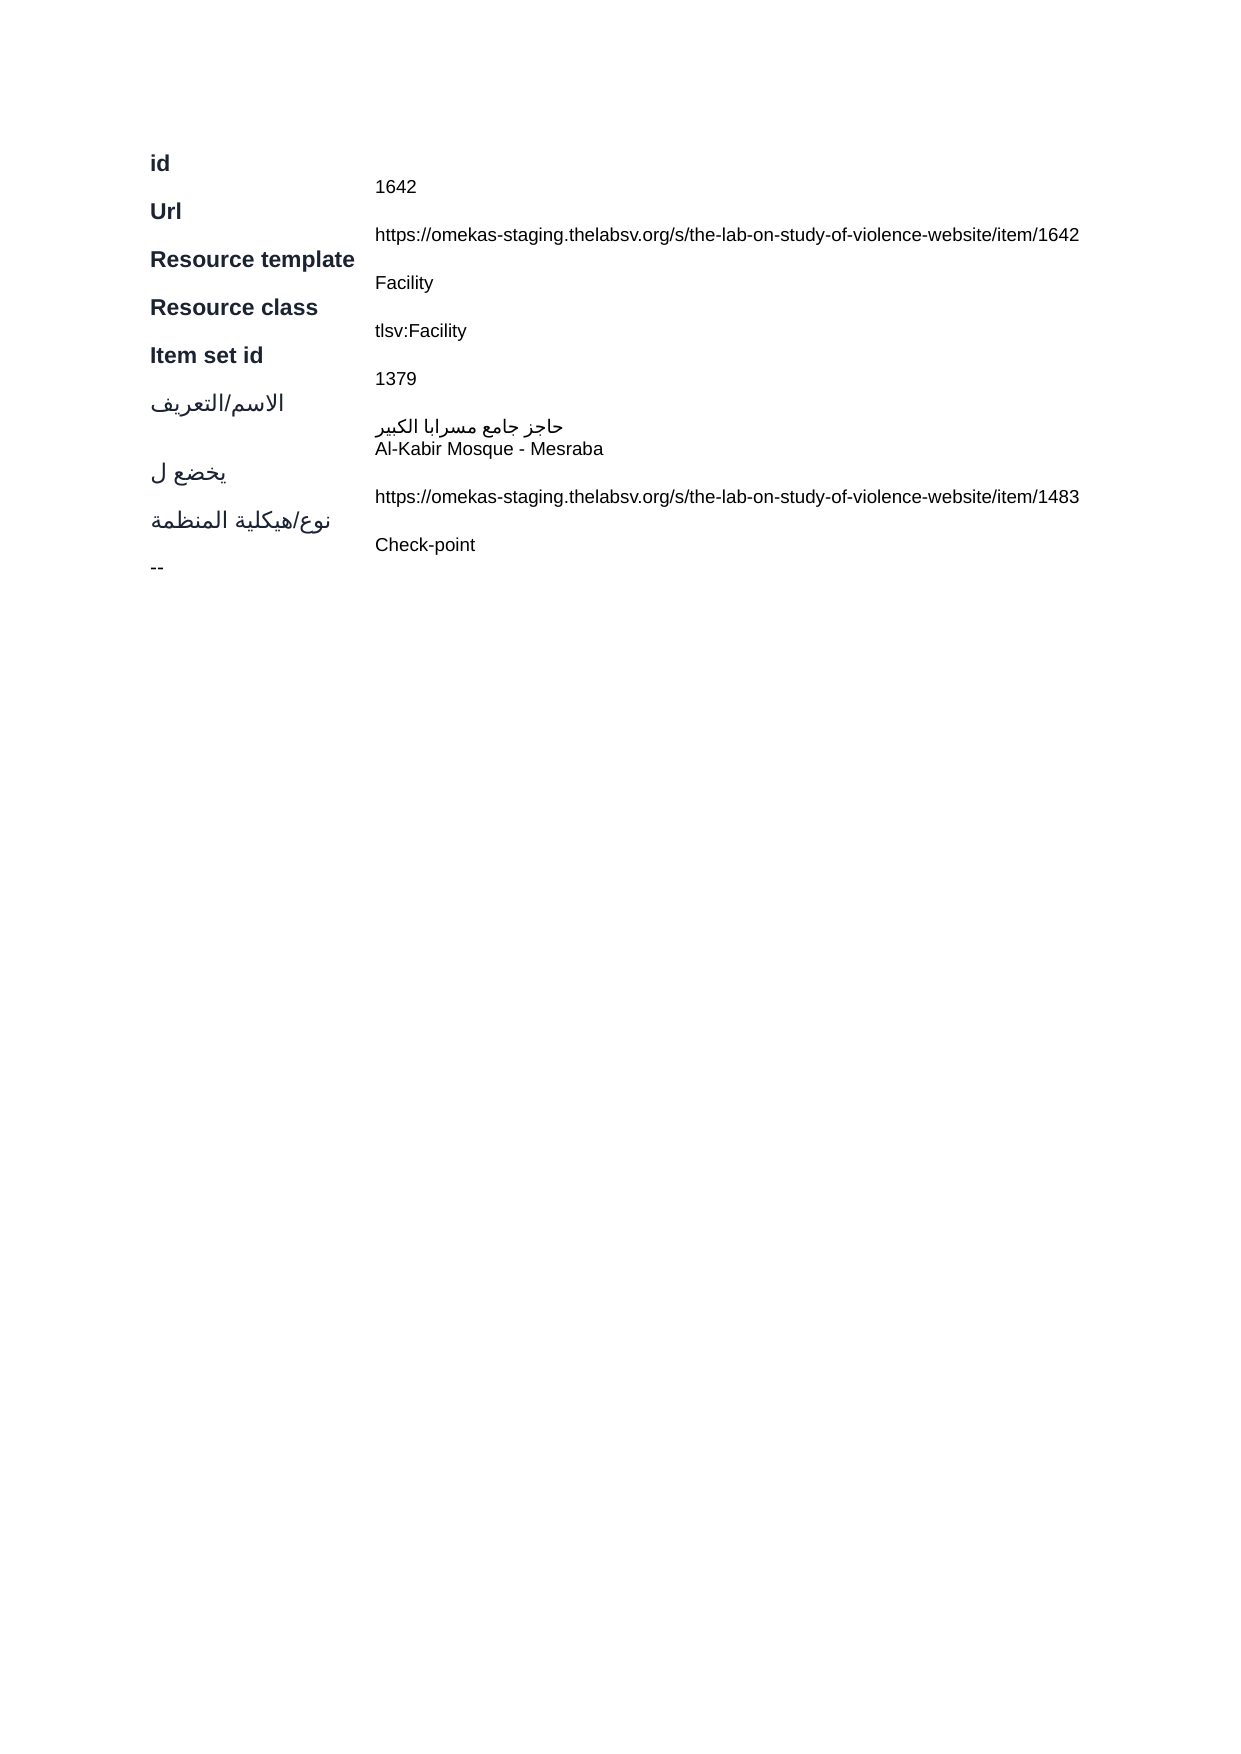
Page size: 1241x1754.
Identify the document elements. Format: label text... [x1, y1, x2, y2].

text Facility [375, 272, 1090, 294]
text Url [150, 198, 1090, 224]
text https://omekas-staging.thelabsv.org/s/the-lab-on-study-of-violence-website/item/1642 [375, 224, 1090, 246]
text الاسم/التعريف [150, 389, 1090, 416]
text -- [150, 555, 1090, 579]
text Check-point [375, 533, 1090, 555]
text 1642 [375, 176, 1090, 198]
text نوع/هيكلية المنظمة [150, 507, 1090, 533]
text حاجز جامع مسرابا الكبير [375, 416, 1090, 437]
text Resource class [150, 294, 1090, 320]
text Al-Kabir Mosque - Mesraba [375, 437, 1090, 459]
text Resource template [150, 246, 1090, 272]
text 1379 [375, 368, 1090, 389]
text id [150, 150, 1090, 176]
text Item set id [150, 342, 1090, 368]
text يخضع ل [150, 459, 1090, 485]
text tlsv:Facility [375, 320, 1090, 342]
text https://omekas-staging.thelabsv.org/s/the-lab-on-study-of-violence-website/item/1483 [375, 485, 1090, 507]
